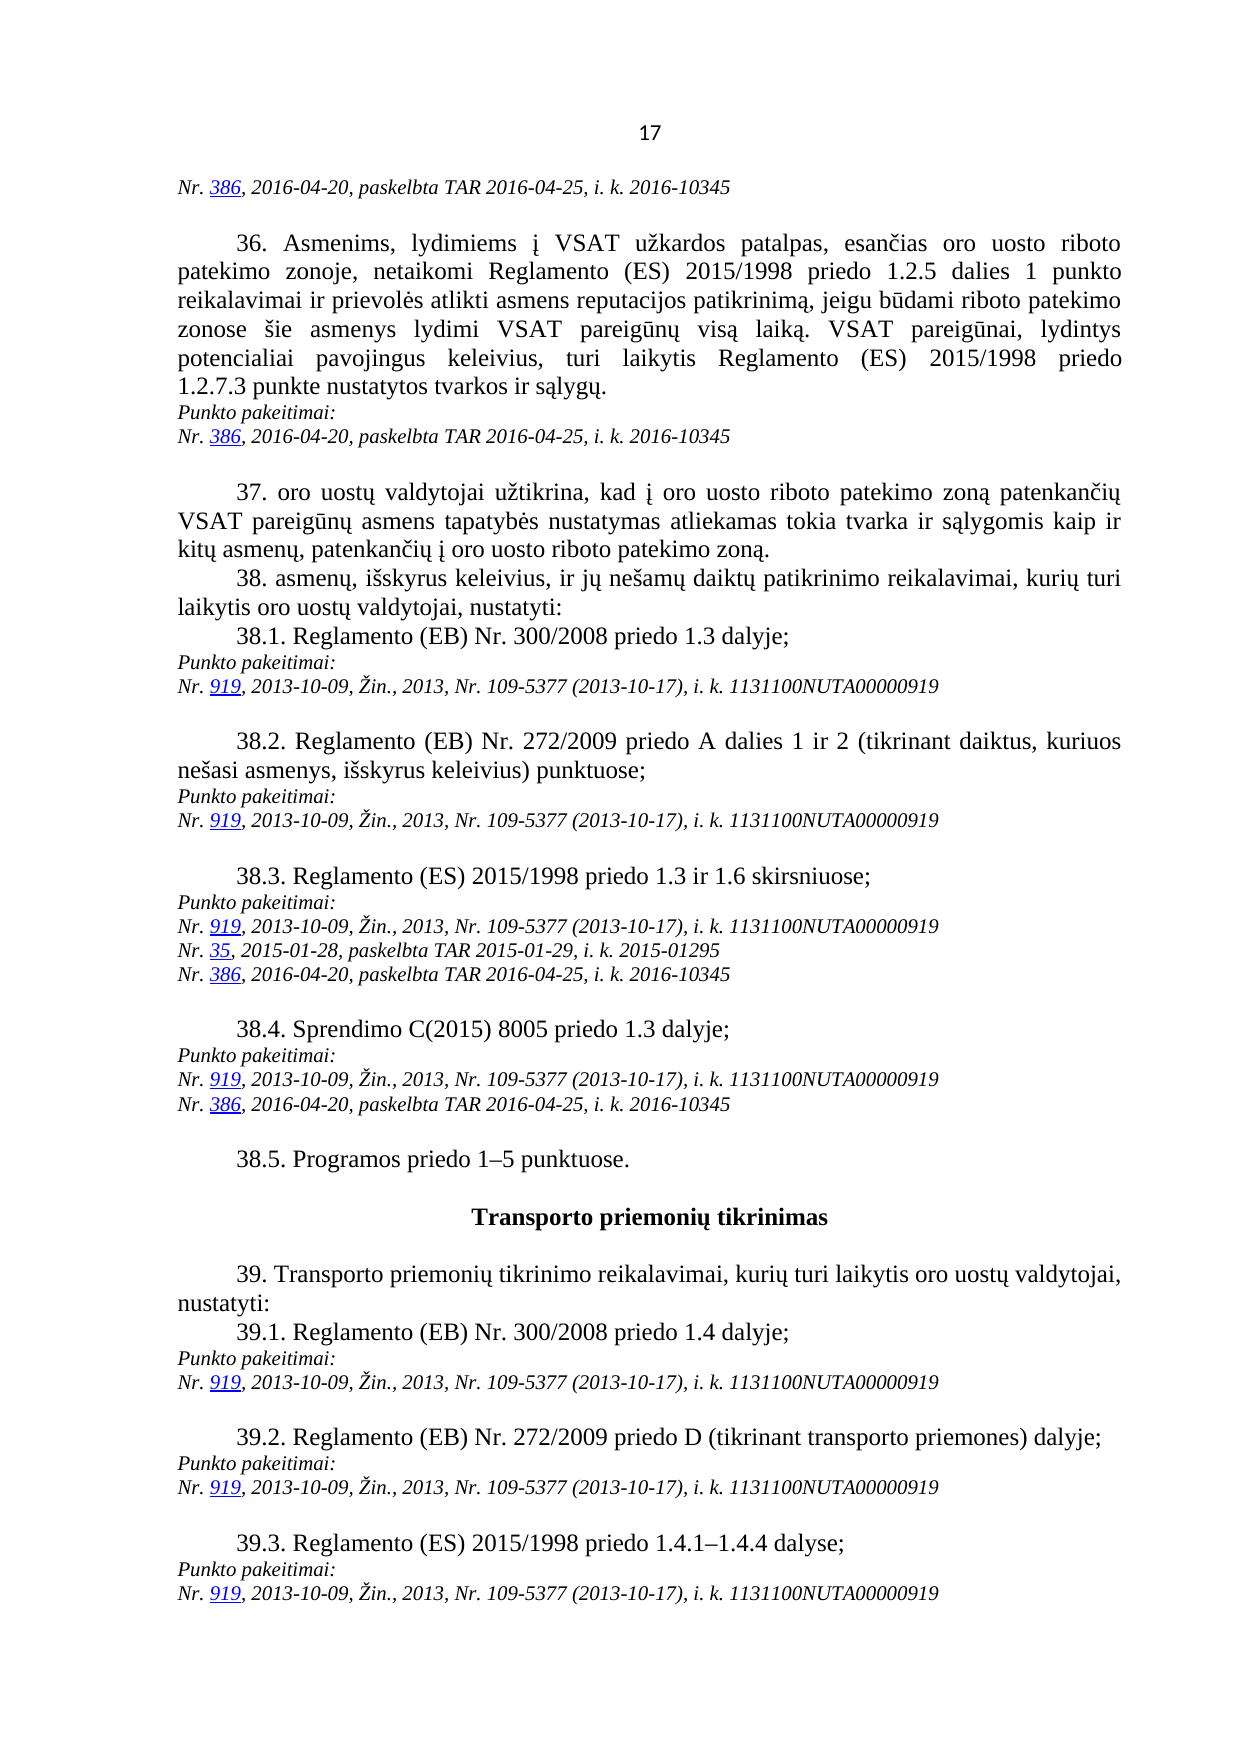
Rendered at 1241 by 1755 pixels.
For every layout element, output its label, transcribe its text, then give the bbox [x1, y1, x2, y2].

text 38.5. Programos priedo 1–5 punktuose. [177, 1144, 1122, 1173]
text Punkto pakeitimai: [177, 649, 1122, 674]
text Nr. 919, 2013-10-09, Žin., 2013, Nr. 109-5377 (2013-10-17), i. k. 1131100NUTA00000919 [177, 1369, 1122, 1394]
text Nr. 35, 2015-01-28, paskelbta TAR 2015-01-29, i. k. 2015-01295 [177, 938, 1122, 962]
text 39.3. Reglamento (ES) 2015/1998 priedo 1.4.1–1.4.4 dalyse; [177, 1528, 1122, 1557]
text 38.4. Sprendimo C(2015) 8005 priedo 1.3 dalyje; [177, 1014, 1122, 1043]
text 39.1. Reglamento (EB) Nr. 300/2008 priedo 1.4 dalyje; [177, 1317, 1122, 1346]
text Transporto priemonių tikrinimas [177, 1202, 1122, 1231]
text Punkto pakeitimai: [177, 400, 1122, 424]
text 38.2. Reglamento (EB) Nr. 272/2009 priedo A dalies 1 ir 2 (tikrinant daiktus, kuriuos nešasi asmenys, išskyrus keleivius) punktuose; [177, 726, 1122, 784]
text 38.3. Reglamento (ES) 2015/1998 priedo 1.3 ir 1.6 skirsniuose; [177, 861, 1122, 889]
text Punkto pakeitimai: [177, 1557, 1122, 1581]
text 36. Asmenims, lydimiems į VSAT užkardos patalpas, esančias oro uosto riboto patekimo zonoje, netaikomi Reglamento (ES) 2015/1998 priedo 1.2.5 dalies 1 punkto reikalavimai ir prievolės atlikti asmens reputacijos patikrinimą, jeigu būdami riboto patekimo zonose šie asmenys lydimi VSAT pareigūnų visą laiką. VSAT pareigūnai, lydintys potencialiai pavojingus keleivius, turi laikytis Reglamento (ES) 2015/1998 priedo 1.2.7.3 punkte nustatytos tvarkos ir sąlygų. [177, 228, 1122, 400]
text Punkto pakeitimai: [177, 1451, 1122, 1475]
text Nr. 386, 2016-04-20, paskelbta TAR 2016-04-25, i. k. 2016-10345 [177, 1091, 1122, 1116]
text Nr. 386, 2016-04-20, paskelbta TAR 2016-04-25, i. k. 2016-10345 [177, 175, 1122, 199]
text Nr. 919, 2013-10-09, Žin., 2013, Nr. 109-5377 (2013-10-17), i. k. 1131100NUTA00000919 [177, 914, 1122, 938]
text 37. oro uostų valdytojai užtikrina, kad į oro uosto riboto patekimo zoną patenkančių VSAT pareigūnų asmens tapatybės nustatymas atliekamas tokia tvarka ir sąlygomis kaip ir kitų asmenų, patenkančių į oro uosto riboto patekimo zoną. [177, 477, 1122, 563]
text Punkto pakeitimai: [177, 1043, 1122, 1067]
text Nr. 919, 2013-10-09, Žin., 2013, Nr. 109-5377 (2013-10-17), i. k. 1131100NUTA00000919 [177, 1067, 1122, 1091]
text 39. Transporto priemonių tikrinimo reikalavimai, kurių turi laikytis oro uostų valdytojai, nustatyti: [177, 1259, 1122, 1317]
text Nr. 919, 2013-10-09, Žin., 2013, Nr. 109-5377 (2013-10-17), i. k. 1131100NUTA00000919 [177, 808, 1122, 832]
text Punkto pakeitimai: [177, 889, 1122, 914]
text Punkto pakeitimai: [177, 784, 1122, 808]
text 39.2. Reglamento (EB) Nr. 272/2009 priedo D (tikrinant transporto priemones) dalyje; [177, 1422, 1122, 1451]
text Nr. 386, 2016-04-20, paskelbta TAR 2016-04-25, i. k. 2016-10345 [177, 424, 1122, 448]
text Nr. 386, 2016-04-20, paskelbta TAR 2016-04-25, i. k. 2016-10345 [177, 962, 1122, 986]
text Nr. 919, 2013-10-09, Žin., 2013, Nr. 109-5377 (2013-10-17), i. k. 1131100NUTA00000919 [177, 1581, 1122, 1605]
text 38.1. Reglamento (EB) Nr. 300/2008 priedo 1.3 dalyje; [177, 621, 1122, 649]
text Nr. 919, 2013-10-09, Žin., 2013, Nr. 109-5377 (2013-10-17), i. k. 1131100NUTA00000919 [177, 674, 1122, 698]
text 38. asmenų, išskyrus keleivius, ir jų nešamų daiktų patikrinimo reikalavimai, kurių turi laikytis oro uostų valdytojai, nustatyti: [177, 563, 1122, 621]
text Nr. 919, 2013-10-09, Žin., 2013, Nr. 109-5377 (2013-10-17), i. k. 1131100NUTA00000919 [177, 1475, 1122, 1499]
text Punkto pakeitimai: [177, 1346, 1122, 1369]
